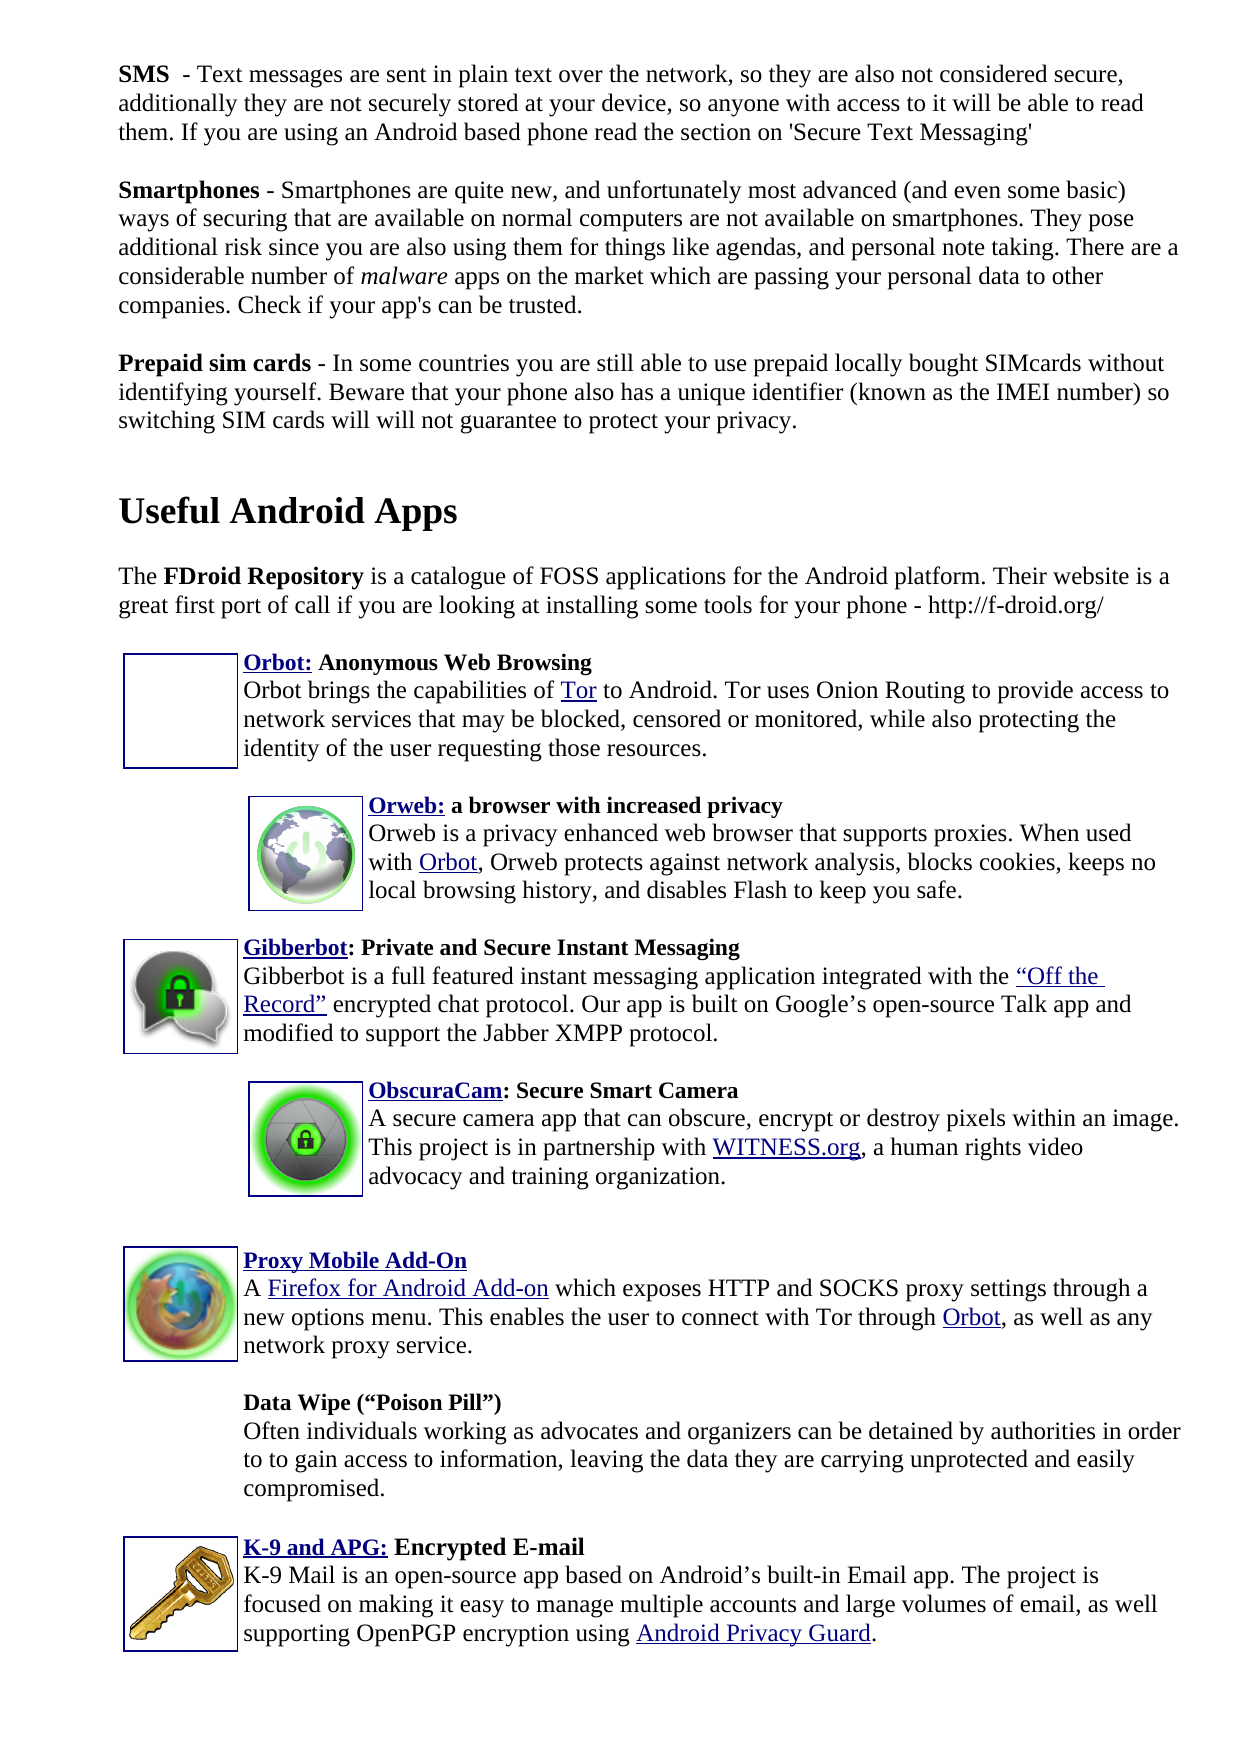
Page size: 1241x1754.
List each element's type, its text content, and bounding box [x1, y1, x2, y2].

text Gibberbot: Private and Secure Instant Messaging Gibberbot is a full featured instant messaging application integrated with the “Off the Record” encrypted chat protocol. Our app is built on Google’s open-source Talk app and modified to support the Jabber XMPP protocol. [118, 934, 1181, 1047]
text Data Wipe (“Poison Pill”) Often individuals working as advocates and organizers can be detained by authorities in order to to gain access to information, leaving the data they are carrying unprotected and easily compromised. [118, 1389, 1181, 1502]
text K-9 and APG: Encrypted E-mail K-9 Mail is an open-source app based on Android’s built-in Email app. The project is focused on making it easy to manage multiple accounts and large volumes of email, as well supporting OpenPGP encryption using Android Privacy Guard. [118, 1532, 1181, 1647]
subtitle Useful Android Apps [118, 489, 1181, 532]
text Proxy Mobile Add-On A Firefox for Android Add-on which exposes HTTP and SOCKS proxy settings through a new options menu. This enables the user to connect with Tor through Orbot, as well as any network proxy service. [118, 1219, 1181, 1359]
text The FDroid Repository is a catalogue of FOSS applications for the Android platform. Their website is a great first port of call if you are looking at installing some tools for your phone - http://f-droid.org/ [118, 561, 1181, 619]
text SMS - Text messages are sent in plain text over the network, so they are also not considered secure, additionally they are not securely stored at your device, so anyone with access to it will be able to read them. If you are using an Android based phone read the section on 'Secure Text Messaging' [118, 59, 1181, 145]
text Orweb: a browser with increased privacy Orweb is a privacy enhanced web browser that supports proxies. When used with Orbot, Orweb protects against network analysis, blocks cookies, keeps no local browsing history, and disables Flash to keep you safe. [118, 791, 1181, 904]
text Orbot: Anonymous Web Browsing Orbot brings the capabilities of Tor to Android. Tor uses Onion Routing to provide access to network services that may be blocked, censored or monitored, while also protecting the identity of the user requesting those resources. [118, 648, 1181, 762]
picture [125, 1248, 237, 1360]
text Smartphones - Smartphones are quite new, and unfortunately most advanced (and even some basic) ways of securing that are available on normal computers are not available on smartphones. They pose additional risk since you are also using them for things like agendas, and personal note taking. There are a considerable number of malware apps on the market which are passing your personal data to other companies. Check if your app's can be trusted. [118, 175, 1181, 318]
picture [250, 797, 362, 910]
text Prepaid sim cards - In some countries you are still able to use prepaid locally bought SIMcards without identifying yourself. Beware that your phone also has a unique identifier (known as the IMEI number) so switching SIM cards will will not guarantee to protect your privacy. [118, 348, 1181, 434]
text ObscuraCam: Secure Smart Camera A secure camera app that can obscure, encrypt or destroy pixels within an image. This project is in partnership with WITNESS.org, a human rights video advocacy and training organization. [118, 1076, 1181, 1190]
picture [250, 1083, 362, 1195]
picture [125, 940, 237, 1053]
picture [125, 1538, 237, 1650]
